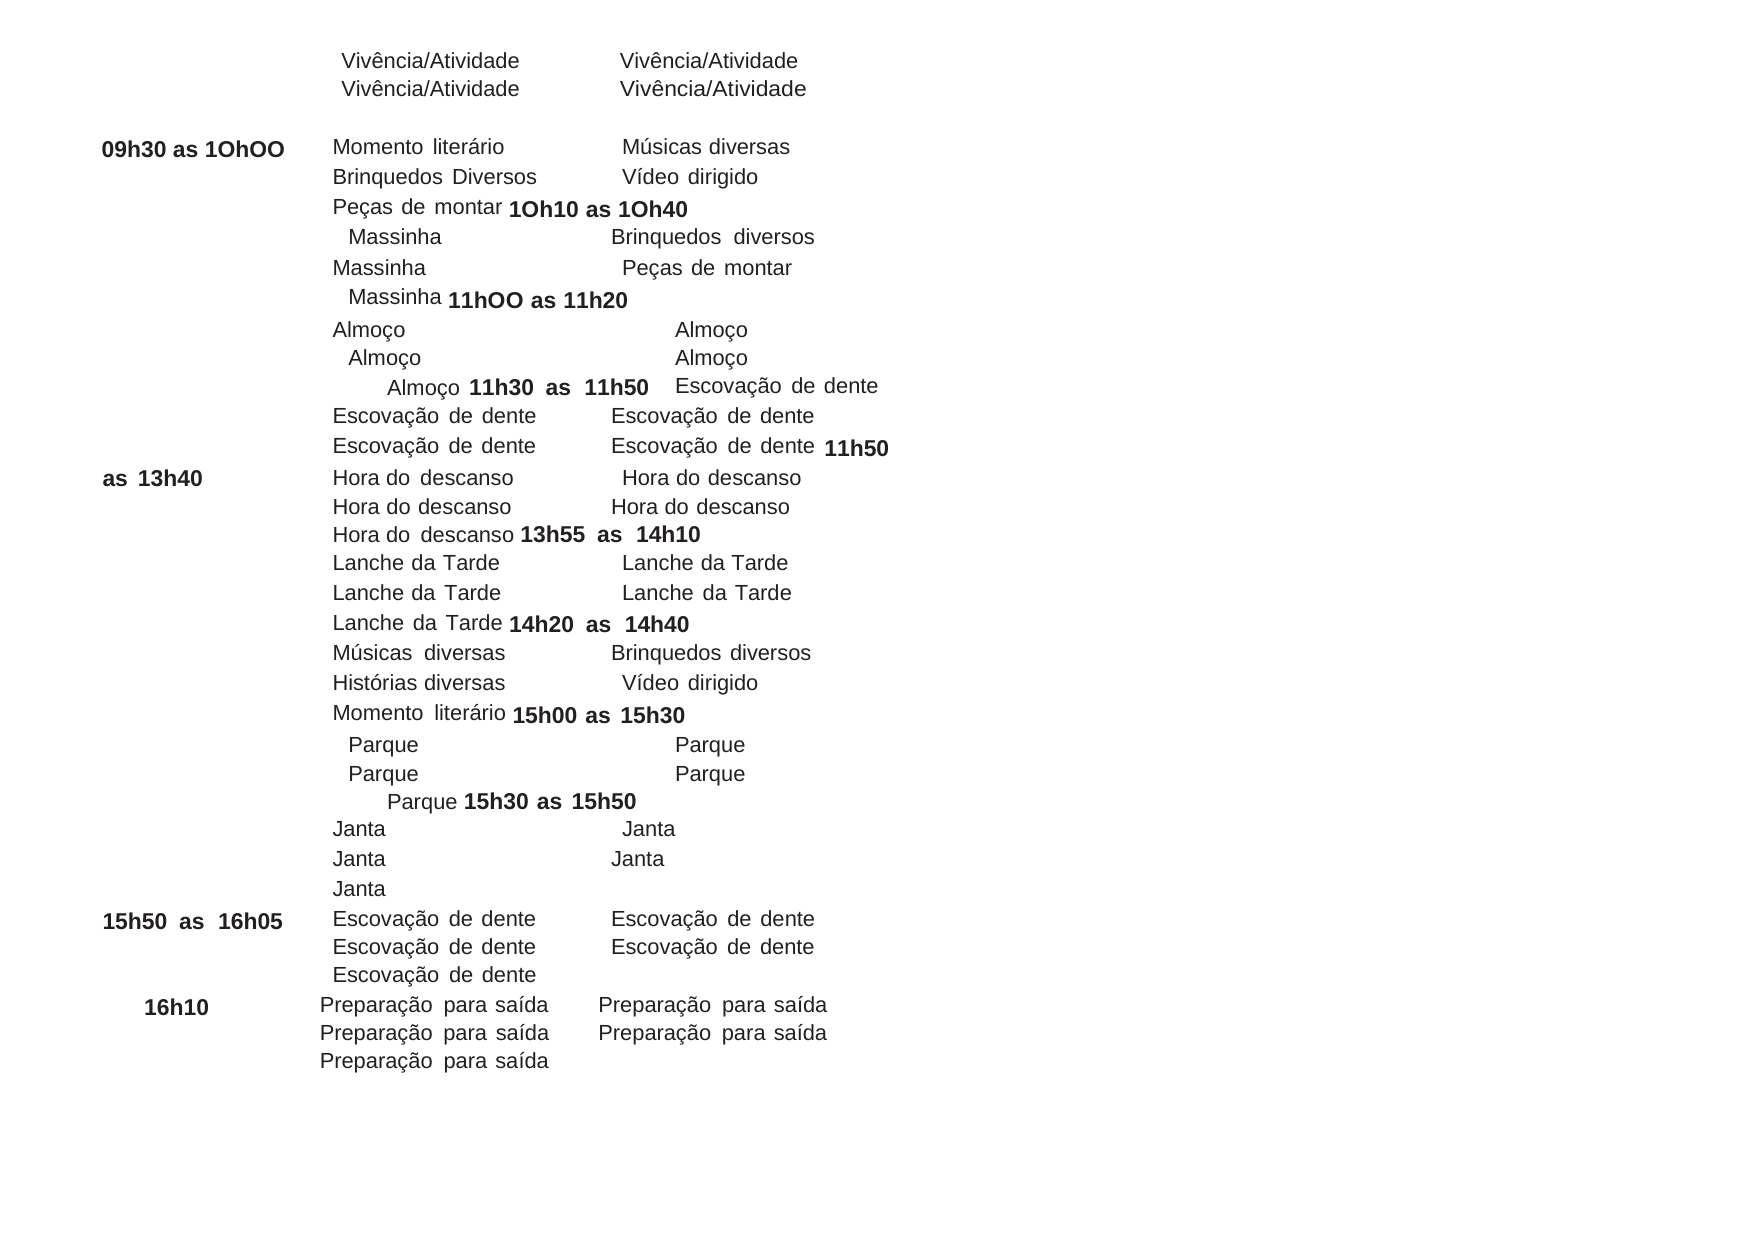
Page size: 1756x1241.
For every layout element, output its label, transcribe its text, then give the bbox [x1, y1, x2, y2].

text 16h10 Preparação para saída Preparação para saída Preparação para saída Preparação para saída Preparação para saída [144, 992, 968, 1075]
text Vivência/Atividade Vivência/Atividade Vivência/Atividade Vivência/Atividade [101, 48, 968, 103]
text 09h30 as 1OhOO Momento literário Músicas diversas Brinquedos Diversos Vídeo dirigido Peças de montar 1Oh10 as 1Oh40 Massinha Brinquedos diversos Massinha Peças de montar Massinha 11hOO as 11h20 Almoço Almoço Almoço Almoço Almoço 11h30 as 11h50 Escovação de dente Escovação de dente Escovação de dente Escovação de dente Escovação de dente 11h50 as 13h40 Hora do descanso Hora do descanso Hora do descanso Hora do descanso Hora do descanso 13h55 as 14h10 Lanche da Tarde Lanche da Tarde Lanche da Tarde Lanche da Tarde Lanche da Tarde 14h20 as 14h40 Músicas diversas Brinquedos diversos Histórias diversas Vídeo dirigido Momento literário 15h00 as 15h30 Parque Parque Parque Parque Parque 15h30 as 15h50 Janta Janta Janta Janta Janta [101, 134, 918, 904]
text 15h50 as 16h05 Escovação de dente Escovação de dente Escovação de dente Escovação de dente Escovação de dente [102, 906, 968, 989]
